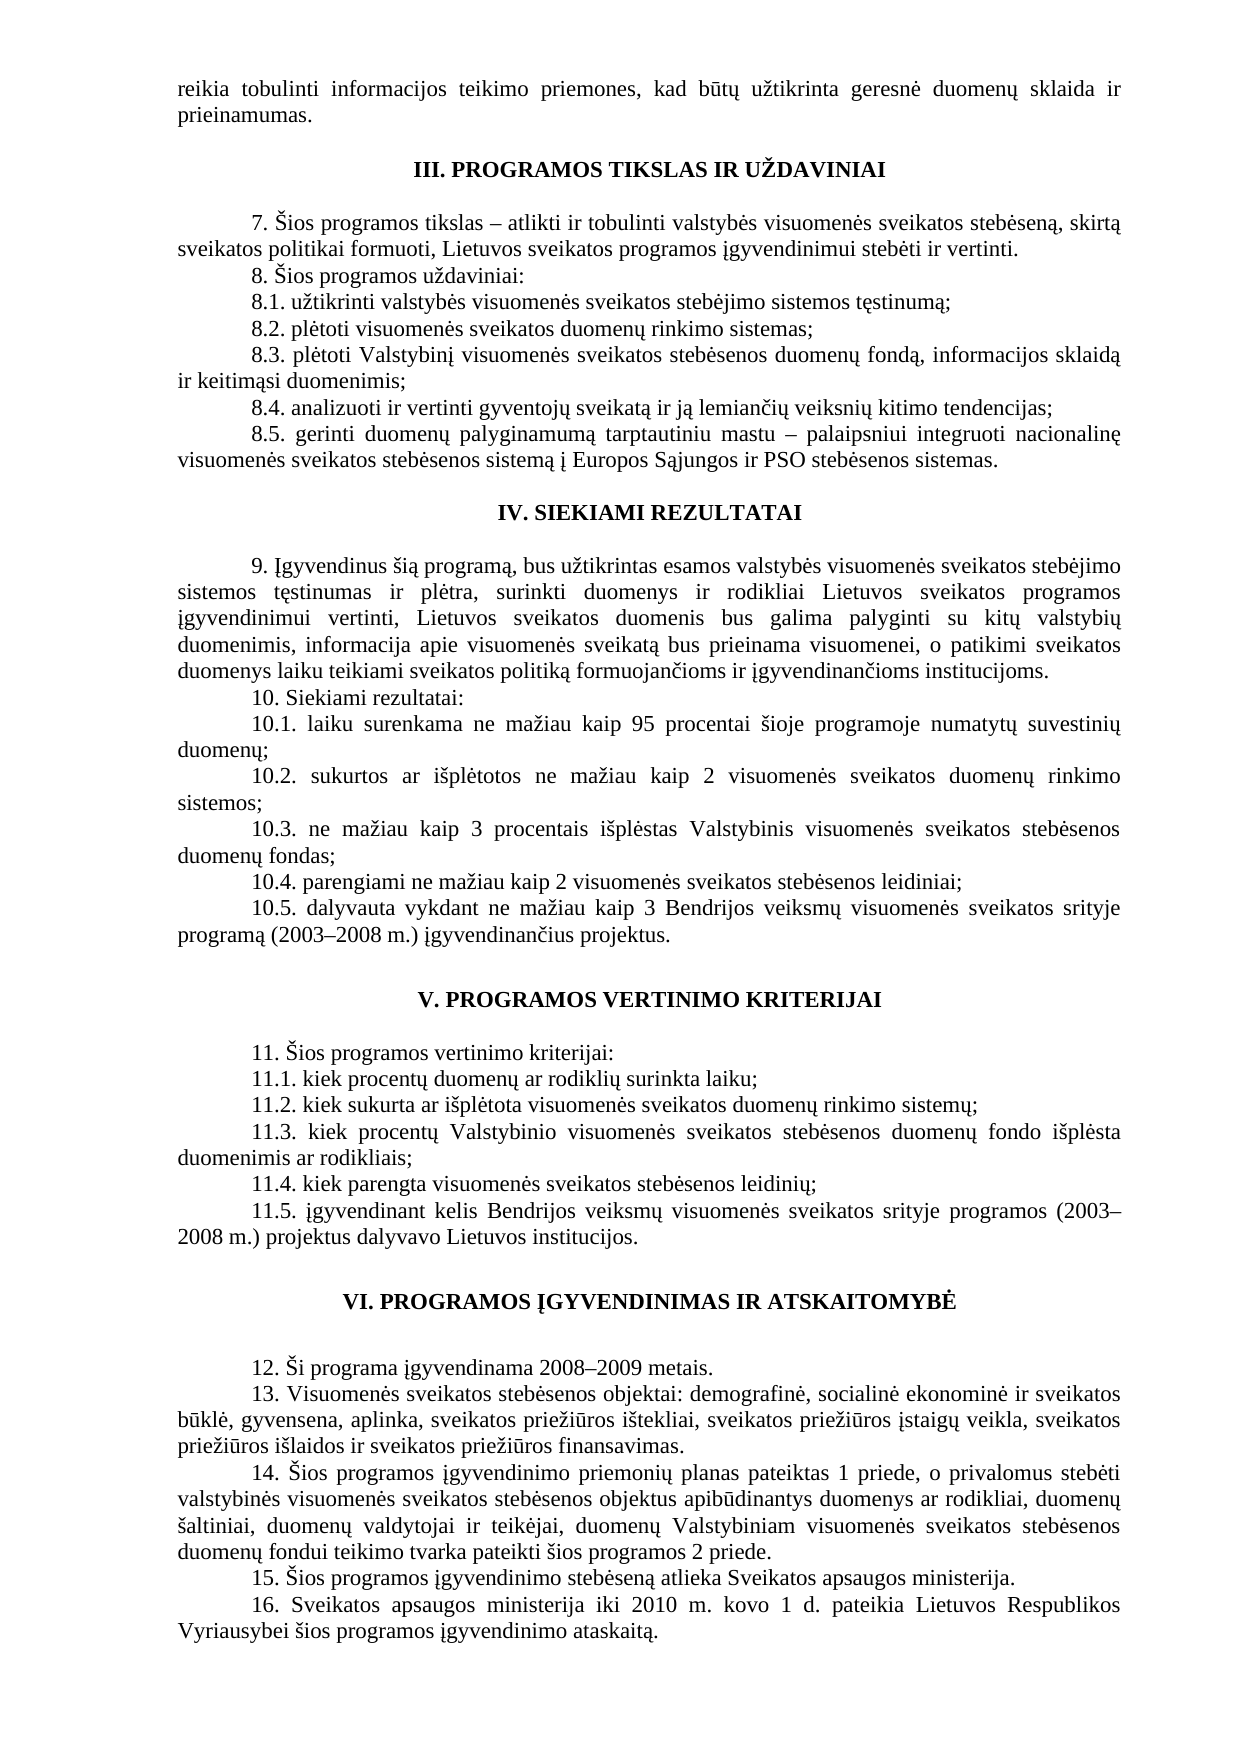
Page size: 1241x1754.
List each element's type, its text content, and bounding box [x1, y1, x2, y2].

text 10.5. dalyvauta vykdant ne mažiau kaip 3 Bendrijos veiksmų visuomenės sveikatos srityje programą (2003–2008 m.) įgyvendinančius projektus. [177, 894, 1122, 947]
text 11. Šios programos vertinimo kriterijai: [177, 1039, 1122, 1065]
text 11.3. kiek procentų Valstybinio visuomenės sveikatos stebėsenos duomenų fondo išplėsta duomenimis ar rodikliais; [177, 1118, 1122, 1170]
text 8.3. plėtoti Valstybinį visuomenės sveikatos stebėsenos duomenų fondą, informacijos sklaidą ir keitimąsi duomenimis; [177, 341, 1122, 394]
text 10. Siekiami rezultatai: [177, 683, 1122, 710]
text 15. Šios programos įgyvendinimo stebėseną atlieka Sveikatos apsaugos ministerija. [177, 1564, 1122, 1591]
text 16. Sveikatos apsaugos ministerija iki 2010 m. kovo 1 d. pateikia Lietuvos Respublikos Vyriausybei šios programos įgyvendinimo ataskaitą. [177, 1591, 1122, 1643]
text 11.5. įgyvendinant kelis Bendrijos veiksmų visuomenės sveikatos srityje programos (2003–2008 m.) projektus dalyvavo Lietuvos institucijos. [177, 1197, 1122, 1249]
text 13. Visuomenės sveikatos stebėsenos objektai: demografinė, socialinė ekonominė ir sveikatos būklė, gyvensena, aplinka, sveikatos priežiūros ištekliai, sveikatos priežiūros įstaigų veikla, sveikatos priežiūros išlaidos ir sveikatos priežiūros finansavimas. [177, 1380, 1122, 1459]
text IV. SIEKIAMI REZULTATAI [177, 499, 1122, 525]
text 12. Ši programa įgyvendinama 2008–2009 metais. [177, 1353, 1122, 1380]
text 10.1. laiku surenkama ne mažiau kaip 95 procentai šioje programoje numatytų suvestinių duomenų; [177, 710, 1122, 763]
text 11.2. kiek sukurta ar išplėtota visuomenės sveikatos duomenų rinkimo sistemų; [177, 1091, 1122, 1118]
text reikia tobulinti informacijos teikimo priemones, kad būtų užtikrinta geresnė duomenų sklaida ir prieinamumas. [177, 75, 1122, 128]
text 8. Šios programos uždaviniai: [177, 262, 1122, 288]
text 7. Šios programos tikslas – atlikti ir tobulinti valstybės visuomenės sveikatos stebėseną, skirtą sveikatos politikai formuoti, Lietuvos sveikatos programos įgyvendinimui stebėti ir vertinti. [177, 209, 1122, 262]
text 10.4. parengiami ne mažiau kaip 2 visuomenės sveikatos stebėsenos leidiniai; [177, 868, 1122, 894]
text 8.2. plėtoti visuomenės sveikatos duomenų rinkimo sistemas; [177, 314, 1122, 341]
text III. PROGRAMOS TIKSLAS IR UŽDAVINIAI [177, 156, 1122, 183]
text 11.1. kiek procentų duomenų ar rodiklių surinkta laiku; [177, 1065, 1122, 1091]
text 10.3. ne mažiau kaip 3 procentais išplėstas Valstybinis visuomenės sveikatos stebėsenos duomenų fondas; [177, 815, 1122, 868]
text VI. PROGRAMOS ĮGYVENDINIMAS IR ATSKAITOMYBĖ [177, 1288, 1122, 1315]
text 11.4. kiek parengta visuomenės sveikatos stebėsenos leidinių; [177, 1170, 1122, 1197]
text V. programos vertinimo Kriterijai [177, 986, 1122, 1012]
text 8.1. užtikrinti valstybės visuomenės sveikatos stebėjimo sistemos tęstinumą; [177, 288, 1122, 314]
text 9. Įgyvendinus šią programą, bus užtikrintas esamos valstybės visuomenės sveikatos stebėjimo sistemos tęstinumas ir plėtra, surinkti duomenys ir rodikliai Lietuvos sveikatos programos įgyvendinimui vertinti, Lietuvos sveikatos duomenis bus galima palyginti su kitų valstybių duomenimis, informacija apie visuomenės sveikatą bus prieinama visuomenei, o patikimi sveikatos duomenys laiku teikiami sveikatos politiką formuojančioms ir įgyvendinančioms institucijoms. [177, 552, 1122, 683]
text 8.5. gerinti duomenų palyginamumą tarptautiniu mastu – palaipsniui integruoti nacionalinę visuomenės sveikatos stebėsenos sistemą į Europos Sąjungos ir PSO stebėsenos sistemas. [177, 420, 1122, 473]
text 10.2. sukurtos ar išplėtotos ne mažiau kaip 2 visuomenės sveikatos duomenų rinkimo sistemos; [177, 763, 1122, 815]
text 8.4. analizuoti ir vertinti gyventojų sveikatą ir ją lemiančių veiksnių kitimo tendencijas; [177, 394, 1122, 420]
text 14. Šios programos įgyvendinimo priemonių planas pateiktas 1 priede, o privalomus stebėti valstybinės visuomenės sveikatos stebėsenos objektus apibūdinantys duomenys ar rodikliai, duomenų šaltiniai, duomenų valdytojai ir teikėjai, duomenų Valstybiniam visuomenės sveikatos stebėsenos duomenų fondui teikimo tvarka pateikti šios programos 2 priede. [177, 1459, 1122, 1564]
